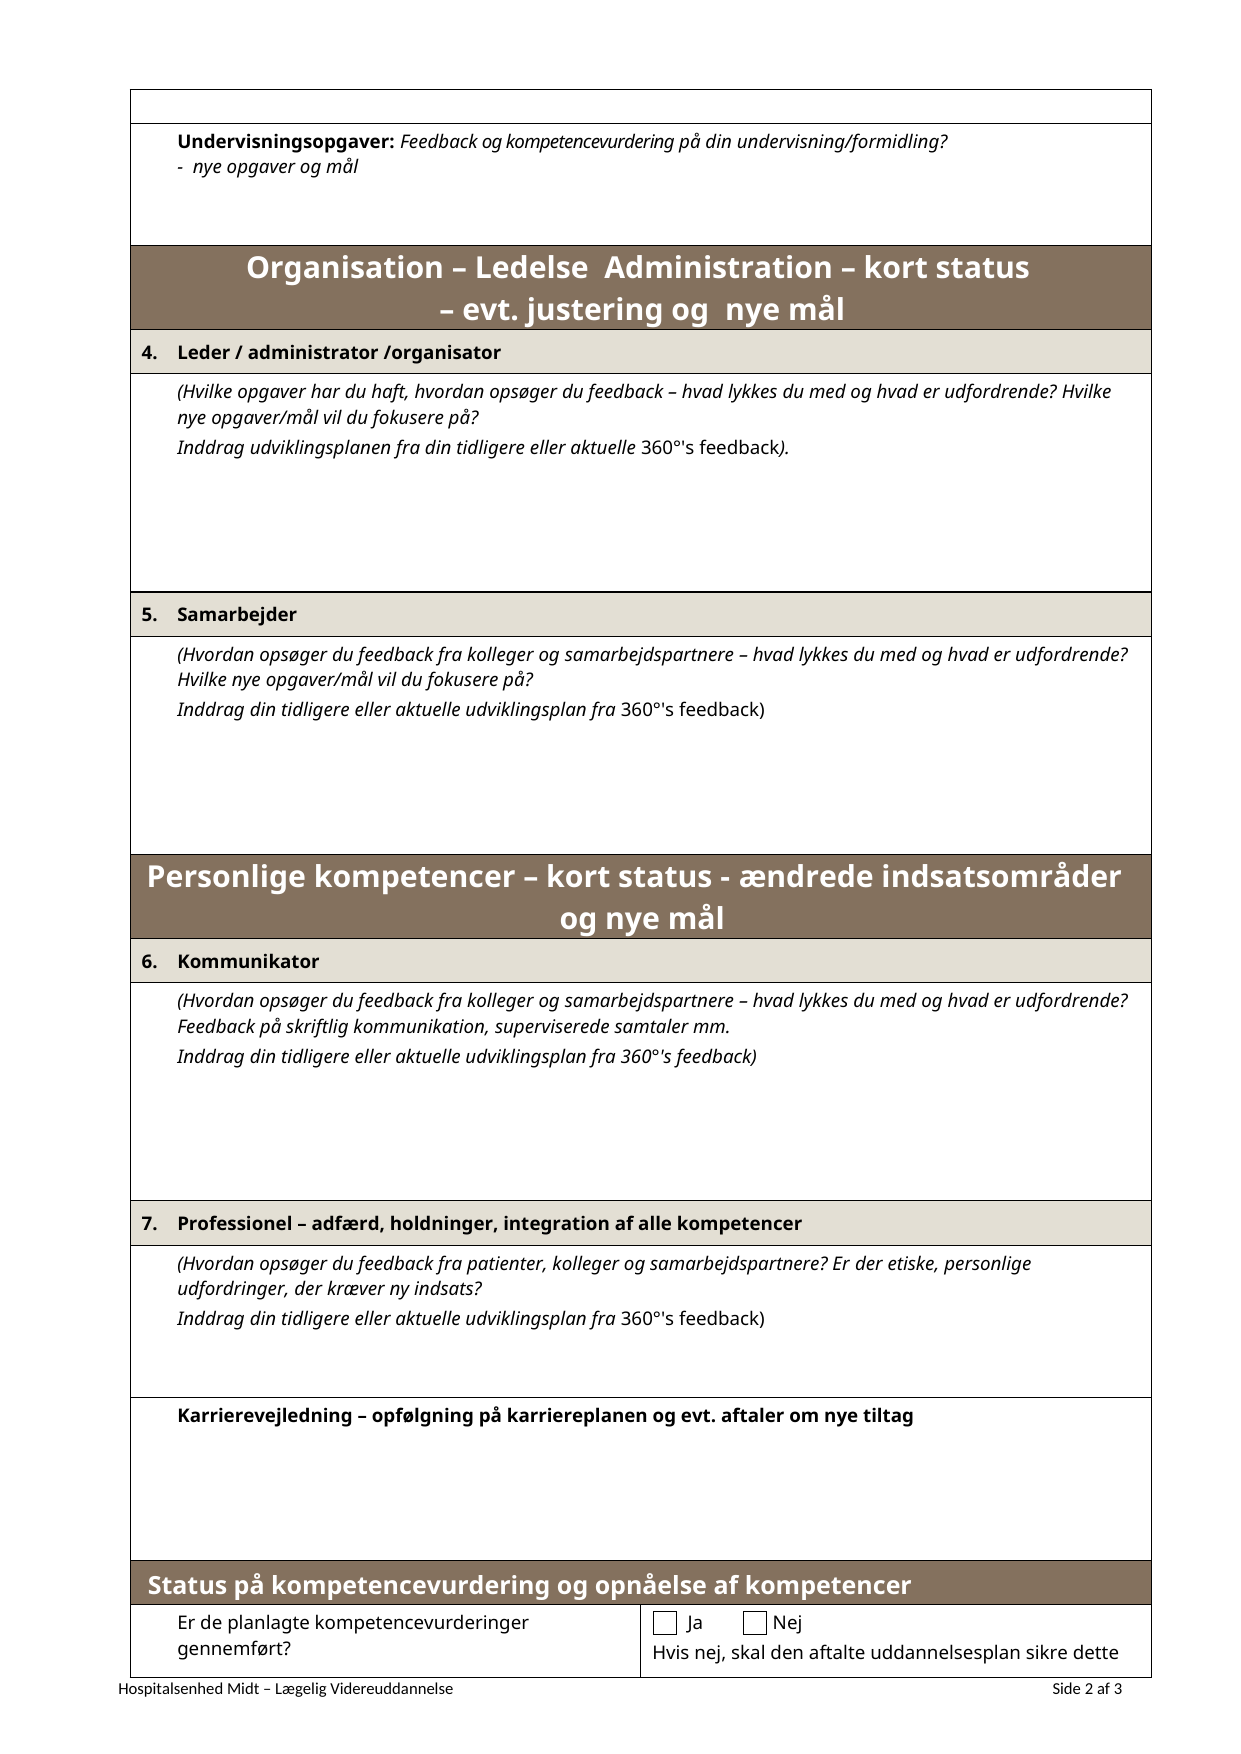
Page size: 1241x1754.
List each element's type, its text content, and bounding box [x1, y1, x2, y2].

table_cell Status på kompetencevurdering og opnåelse af kompetencer [131, 1561, 1151, 1604]
table_cell Ja Nej Hvis nej, skal den aftalte uddannelsesplan sikre dette [641, 1605, 1151, 1677]
table_cell 4. Leder / administrator /organisator [131, 330, 1151, 373]
table_cell Undervisningsopgaver: Feedback og kompetencevurdering på din undervisning/formidling? - nye opgaver og mål [131, 124, 1151, 245]
table_cell Karrierevejledning – opfølgning på karriereplanen og evt. aftaler om nye tiltag [131, 1398, 1151, 1560]
table_cell 5. Samarbejder [131, 593, 1151, 636]
table_cell (Hvordan opsøger du feedback fra patienter, kolleger og samarbejdspartnere? Er der etiske, personlige udfordringer, der kræver ny indsats? Inddrag din tidligere eller aktuelle udviklingsplan fra 360°'s feedback) [131, 1246, 1151, 1397]
table_cell (Hvilke opgaver har du haft, hvordan opsøger du feedback – hvad lykkes du med og hvad er udfordrende? Hvilke nye opgaver/mål vil du fokusere på? Inddrag udviklingsplanen fra din tidligere eller aktuelle 360°'s feedback). [131, 374, 1151, 591]
table_cell Er de planlagte kompetencevurderinger gennemført? [131, 1605, 640, 1677]
table_cell [131, 90, 1151, 123]
table_cell 6. Kommunikator [131, 939, 1151, 982]
table_cell 7. Professionel – adfærd, holdninger, integration af alle kompetencer [131, 1201, 1151, 1245]
table_cell Organisation – Ledelse Administration – kort status – evt. justering og nye mål [131, 246, 1151, 329]
table_cell Personlige kompetencer – kort status - ændrede indsatsområder og nye mål [131, 855, 1151, 938]
table_cell (Hvordan opsøger du feedback fra kolleger og samarbejdspartnere – hvad lykkes du med og hvad er udfordrende? Hvilke nye opgaver/mål vil du fokusere på? Inddrag din tidligere eller aktuelle udviklingsplan fra 360°'s feedback) [131, 637, 1151, 854]
table_cell (Hvordan opsøger du feedback fra kolleger og samarbejdspartnere – hvad lykkes du med og hvad er udfordrende? Feedback på skriftlig kommunikation, superviserede samtaler mm. Inddrag din tidligere eller aktuelle udviklingsplan fra 360°'s feedback) [131, 983, 1151, 1200]
